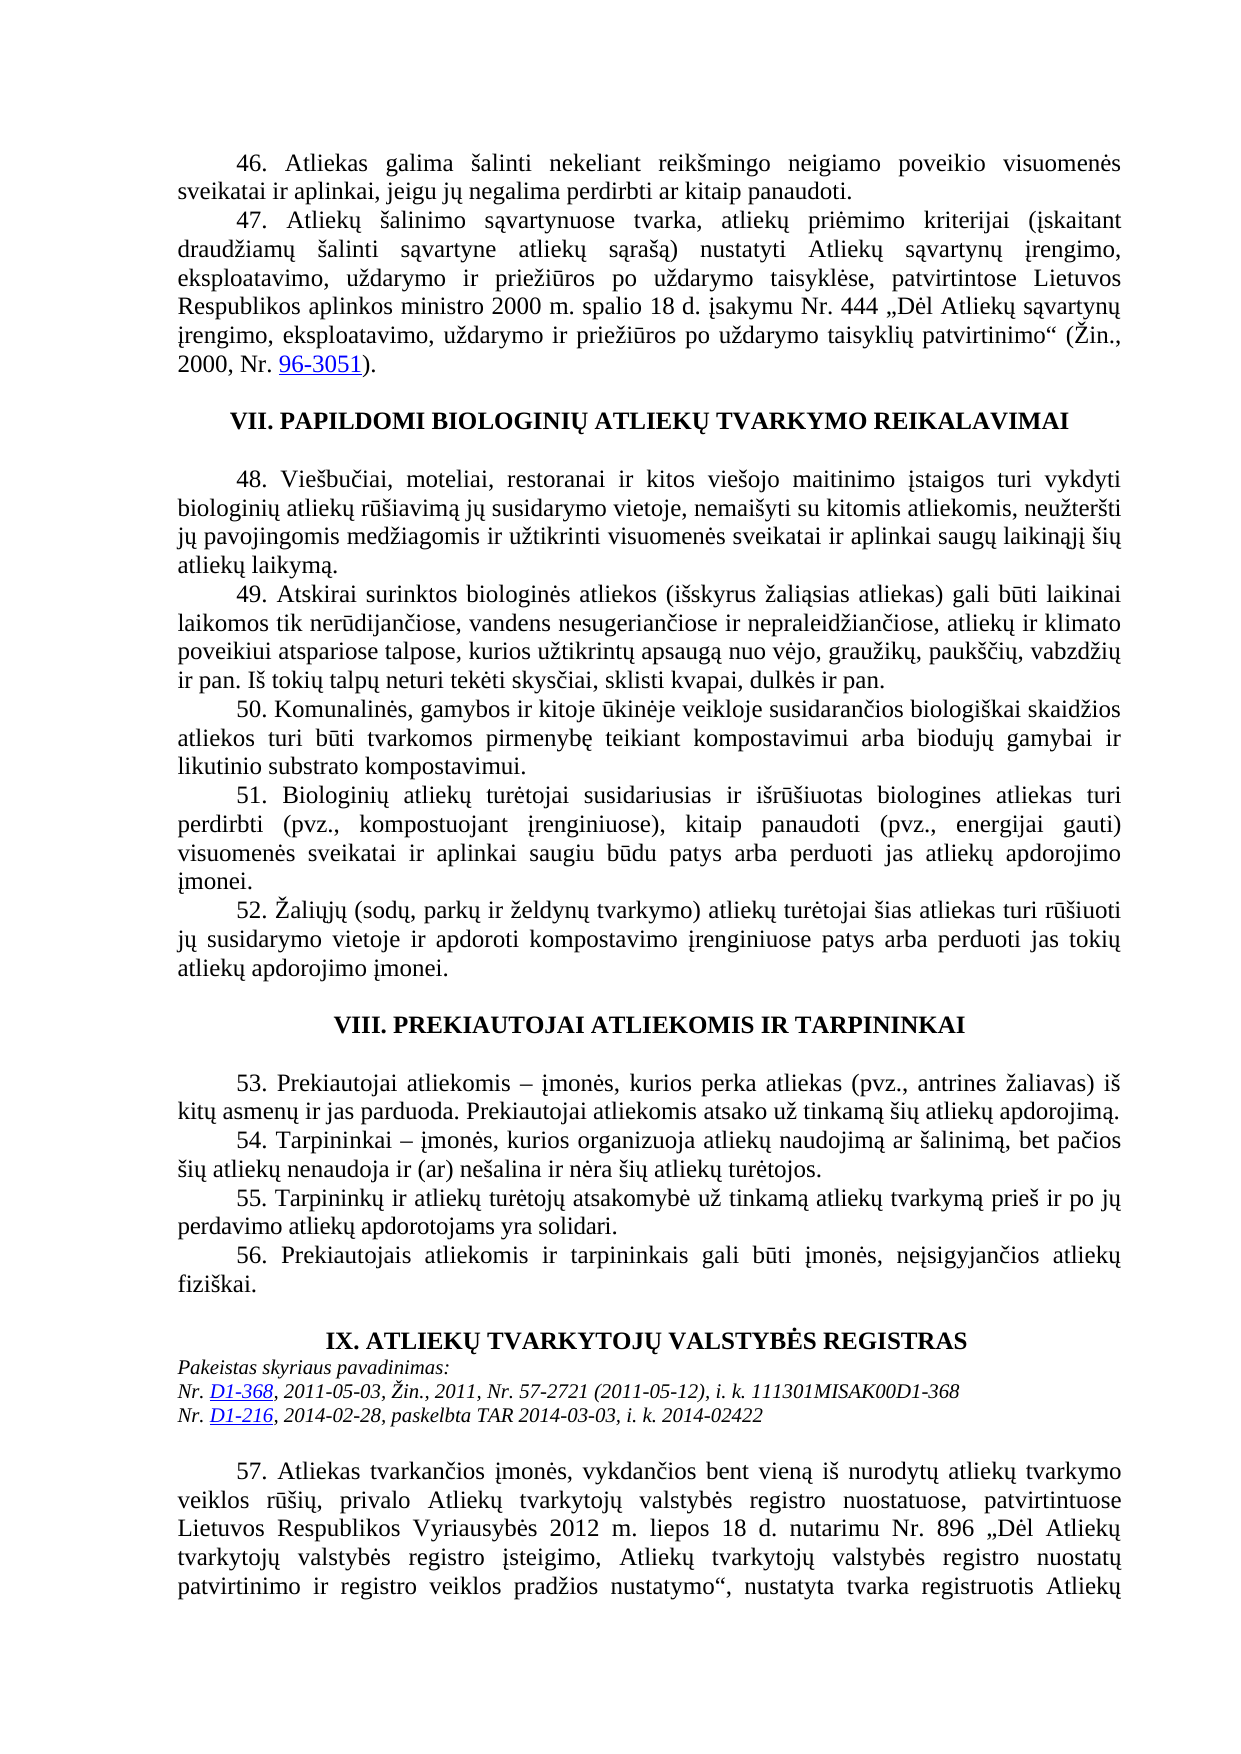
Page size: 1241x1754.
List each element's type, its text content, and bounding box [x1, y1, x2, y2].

text VII. PAPILDOMI BIOLOGINIŲ ATLIEKŲ TVARKYMO REIKALAVIMAI [177, 406, 1122, 435]
text 49. Atskirai surinktos biologinės atliekos (išskyrus žaliąsias atliekas) gali būti laikinai laikomos tik nerūdijančiose, vandens nesugeriančiose ir nepraleidžiančiose, atliekų ir klimato poveikiui atspariose talpose, kurios užtikrintų apsaugą nuo vėjo, graužikų, paukščių, vabzdžių ir pan. Iš tokių talpų neturi tekėti skysčiai, sklisti kvapai, dulkės ir pan. [177, 579, 1122, 694]
text 53. Prekiautojai atliekomis – įmonės, kurios perka atliekas (pvz., antrines žaliavas) iš kitų asmenų ir jas parduoda. Prekiautojai atliekomis atsako už tinkamą šių atliekų apdorojimą. [177, 1068, 1122, 1125]
text Nr. D1-368, 2011-05-03, Žin., 2011, Nr. 57-2721 (2011-05-12), i. k. 111301MISAK00D1-368 [177, 1379, 1122, 1403]
text 54. Tarpininkai – įmonės, kurios organizuoja atliekų naudojimą ar šalinimą, bet pačios šių atliekų nenaudoja ir (ar) nešalina ir nėra šių atliekų turėtojos. [177, 1125, 1122, 1183]
text 50. Komunalinės, gamybos ir kitoje ūkinėje veikloje susidarančios biologiškai skaidžios atliekos turi būti tvarkomos pirmenybę teikiant kompostavimui arba biodujų gamybai ir likutinio substrato kompostavimui. [177, 694, 1122, 780]
text 55. Tarpininkų ir atliekų turėtojų atsakomybė už tinkamą atliekų tvarkymą prieš ir po jų perdavimo atliekų apdorotojams yra solidari. [177, 1183, 1122, 1240]
text 57. Atliekas tvarkančios įmonės, vykdančios bent vieną iš nurodytų atliekų tvarkymo veiklos rūšių, privalo Atliekų tvarkytojų valstybės registro nuostatuose, patvirtintuose Lietuvos Respublikos Vyriausybės 2012 m. liepos 18 d. nutarimu Nr. 896 „Dėl Atliekų tvarkytojų valstybės registro įsteigimo, Atliekų tvarkytojų valstybės registro nuostatų patvirtinimo ir registro veiklos pradžios nustatymo“, nustatyta tvarka registruotis Atliekų [177, 1456, 1122, 1600]
text Pakeistas skyriaus pavadinimas: [177, 1355, 1122, 1379]
text 52. Žaliųjų (sodų, parkų ir želdynų tvarkymo) atliekų turėtojai šias atliekas turi rūšiuoti jų susidarymo vietoje ir apdoroti kompostavimo įrenginiuose patys arba perduoti jas tokių atliekų apdorojimo įmonei. [177, 895, 1122, 981]
text 51. Biologinių atliekų turėtojai susidariusias ir išrūšiuotas biologines atliekas turi perdirbti (pvz., kompostuojant įrenginiuose), kitaip panaudoti (pvz., energijai gauti) visuomenės sveikatai ir aplinkai saugiu būdu patys arba perduoti jas atliekų apdorojimo įmonei. [177, 780, 1122, 895]
text 48. Viešbučiai, moteliai, restoranai ir kitos viešojo maitinimo įstaigos turi vykdyti biologinių atliekų rūšiavimą jų susidarymo vietoje, nemaišyti su kitomis atliekomis, neužteršti jų pavojingomis medžiagomis ir užtikrinti visuomenės sveikatai ir aplinkai saugų laikinąjį šių atliekų laikymą. [177, 464, 1122, 579]
text 56. Prekiautojais atliekomis ir tarpininkais gali būti įmonės, neįsigyjančios atliekų fiziškai. [177, 1240, 1122, 1298]
text IX. ATLIEKŲ TVARKYTOJŲ VALSTYBĖS REGISTRAS [177, 1326, 1122, 1355]
text Nr. D1-216, 2014-02-28, paskelbta TAR 2014-03-03, i. k. 2014-02422 [177, 1403, 1122, 1427]
text 46. Atliekas galima šalinti nekeliant reikšmingo neigiamo poveikio visuomenės sveikatai ir aplinkai, jeigu jų negalima perdirbti ar kitaip panaudoti. [177, 148, 1122, 205]
text 47. Atliekų šalinimo sąvartynuose tvarka, atliekų priėmimo kriterijai (įskaitant draudžiamų šalinti sąvartyne atliekų sąrašą) nustatyti Atliekų sąvartynų įrengimo, eksploatavimo, uždarymo ir priežiūros po uždarymo taisyklėse, patvirtintose Lietuvos Respublikos aplinkos ministro 2000 m. spalio 18 d. įsakymu Nr. 444 „Dėl Atliekų sąvartynų įrengimo, eksploatavimo, uždarymo ir priežiūros po uždarymo taisyklių patvirtinimo“ (Žin., 2000, Nr. 96-3051). [177, 205, 1122, 378]
text VIII. Prekiautojai atliekomis ir tarpininkai [177, 1010, 1122, 1039]
